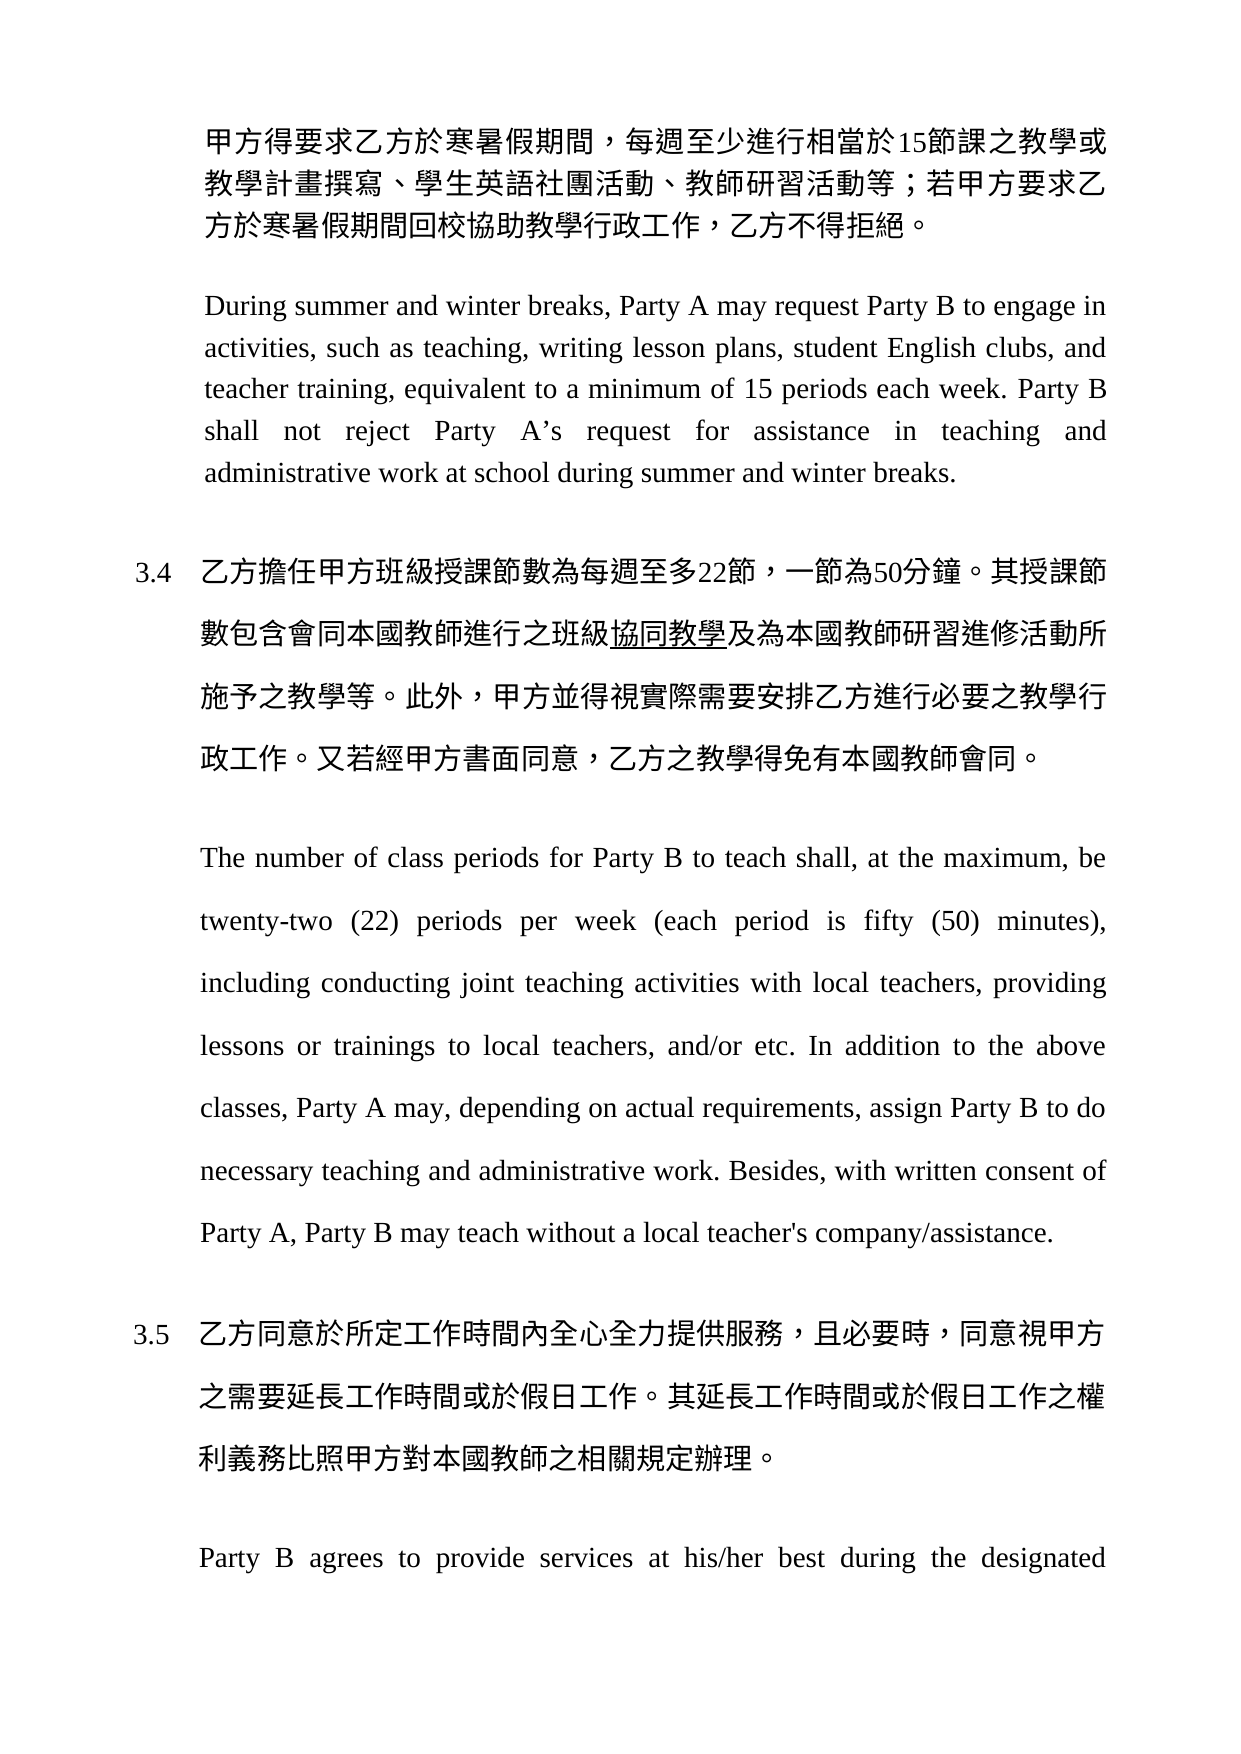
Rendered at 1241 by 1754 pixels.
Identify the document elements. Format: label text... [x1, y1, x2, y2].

text Party B agrees to provide services at his/her best during the designated [133, 1515, 1107, 1578]
text The number of class periods for Party B to teach shall, at the maximum, be twenty-two (22) periods per week (each period is fifty (50) minutes), including conducting joint teaching activities with local teachers, providing lessons or trainings to local teachers, and/or etc. In addition to the above classes, Party A may, depending on actual requirements, assign Party B to do necessary teaching and administrative work. Besides, with written consent of Party A, Party B may teach without a local teacher's company/assistance. [135, 815, 1107, 1253]
text During summer and winter breaks, Party A may request Party B to engage in activities, such as teaching, writing lesson plans, student English clubs, and teacher training, equivalent to a minimum of 15 periods each week. Party B shall not reject Party A’s request for assistance in teaching and administrative work at school during summer and winter breaks. [204, 282, 1107, 490]
text 3.5 乙方同意於所定工作時間內全心全力提供服務，且必要時，同意視甲方之需要延長工作時間或於假日工作。其延長工作時間或於假日工作之權利義務比照甲方對本國教師之相關規定辦理。 [133, 1290, 1107, 1478]
text 甲方得要求乙方於寒暑假期間，每週至少進行相當於15節課之教學或教學計畫撰寫、學生英語社團活動、教師研習活動等；若甲方要求乙方於寒暑假期間回校協助教學行政工作，乙方不得拒絕。 [204, 119, 1107, 244]
text 3.4 乙方擔任甲方班級授課節數為每週至多22節，一節為50分鐘。其授課節數包含會同本國教師進行之班級協同教學及為本國教師研習進修活動所施予之教學等。此外，甲方並得視實際需要安排乙方進行必要之教學行政工作。又若經甲方書面同意，乙方之教學得免有本國教師會同。 [135, 528, 1107, 778]
